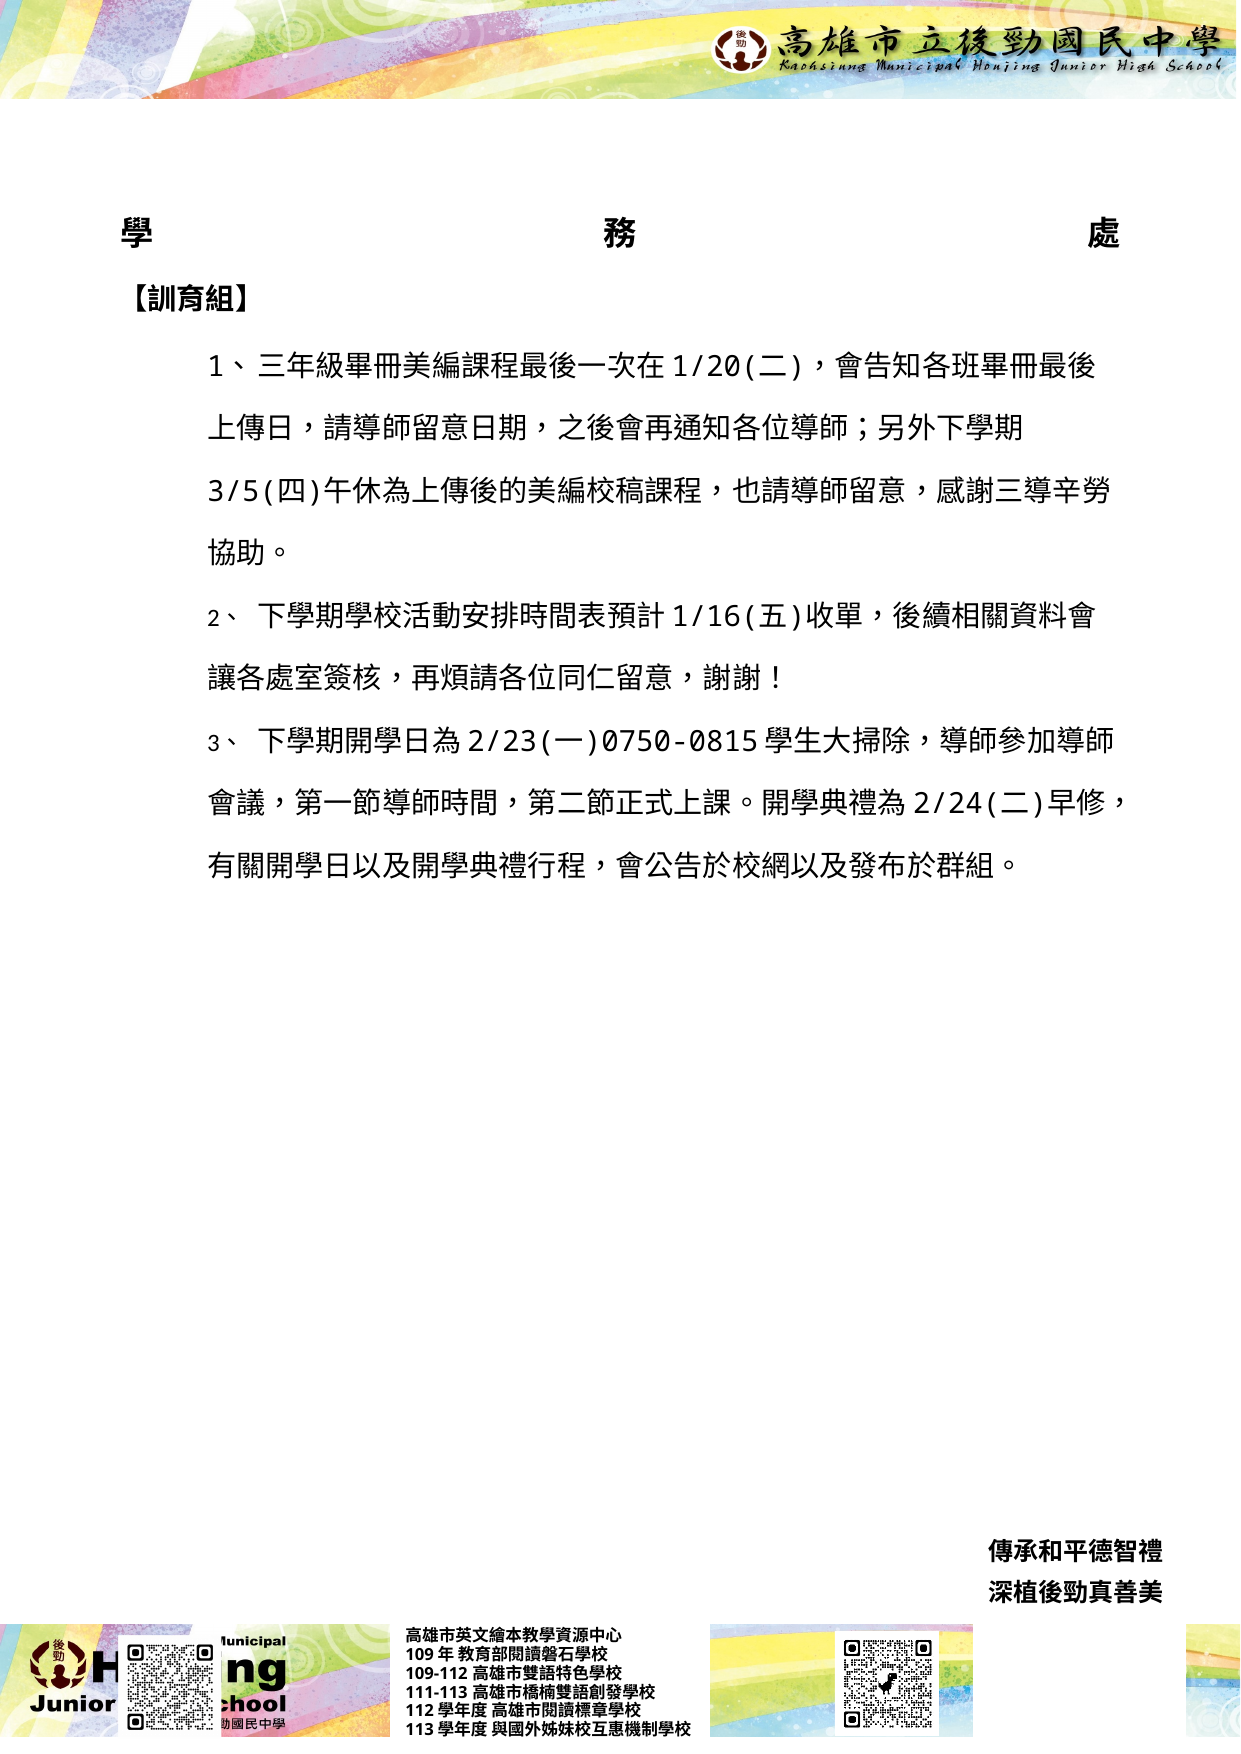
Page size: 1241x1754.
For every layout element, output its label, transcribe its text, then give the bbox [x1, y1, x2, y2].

list 下學期開學日為2/23(一)0750-0815學生大掃除，導師參加導師會議，第一節導師時間，第二節正式上課。開學典禮為2/24(二)早修，有關開學日以及開學典禮行程，會公告於校網以及發布於群組。 [207, 697, 1122, 884]
text 學 務 處 [118, 189, 1122, 252]
text 【訓育組】 [118, 259, 1122, 322]
list 三年級畢冊美編課程最後一次在1/20(二)，會告知各班畢冊最後上傳日，請導師留意日期，之後會再通知各位導師；另外下學期3/5(四)午休為上傳後的美編校稿課程，也請導師留意，感謝三導辛勞協助。 [207, 322, 1122, 572]
list 下學期學校活動安排時間表預計1/16(五)收單，後續相關資料會讓各處室簽核，再煩請各位同仁留意，謝謝！ [207, 572, 1122, 697]
